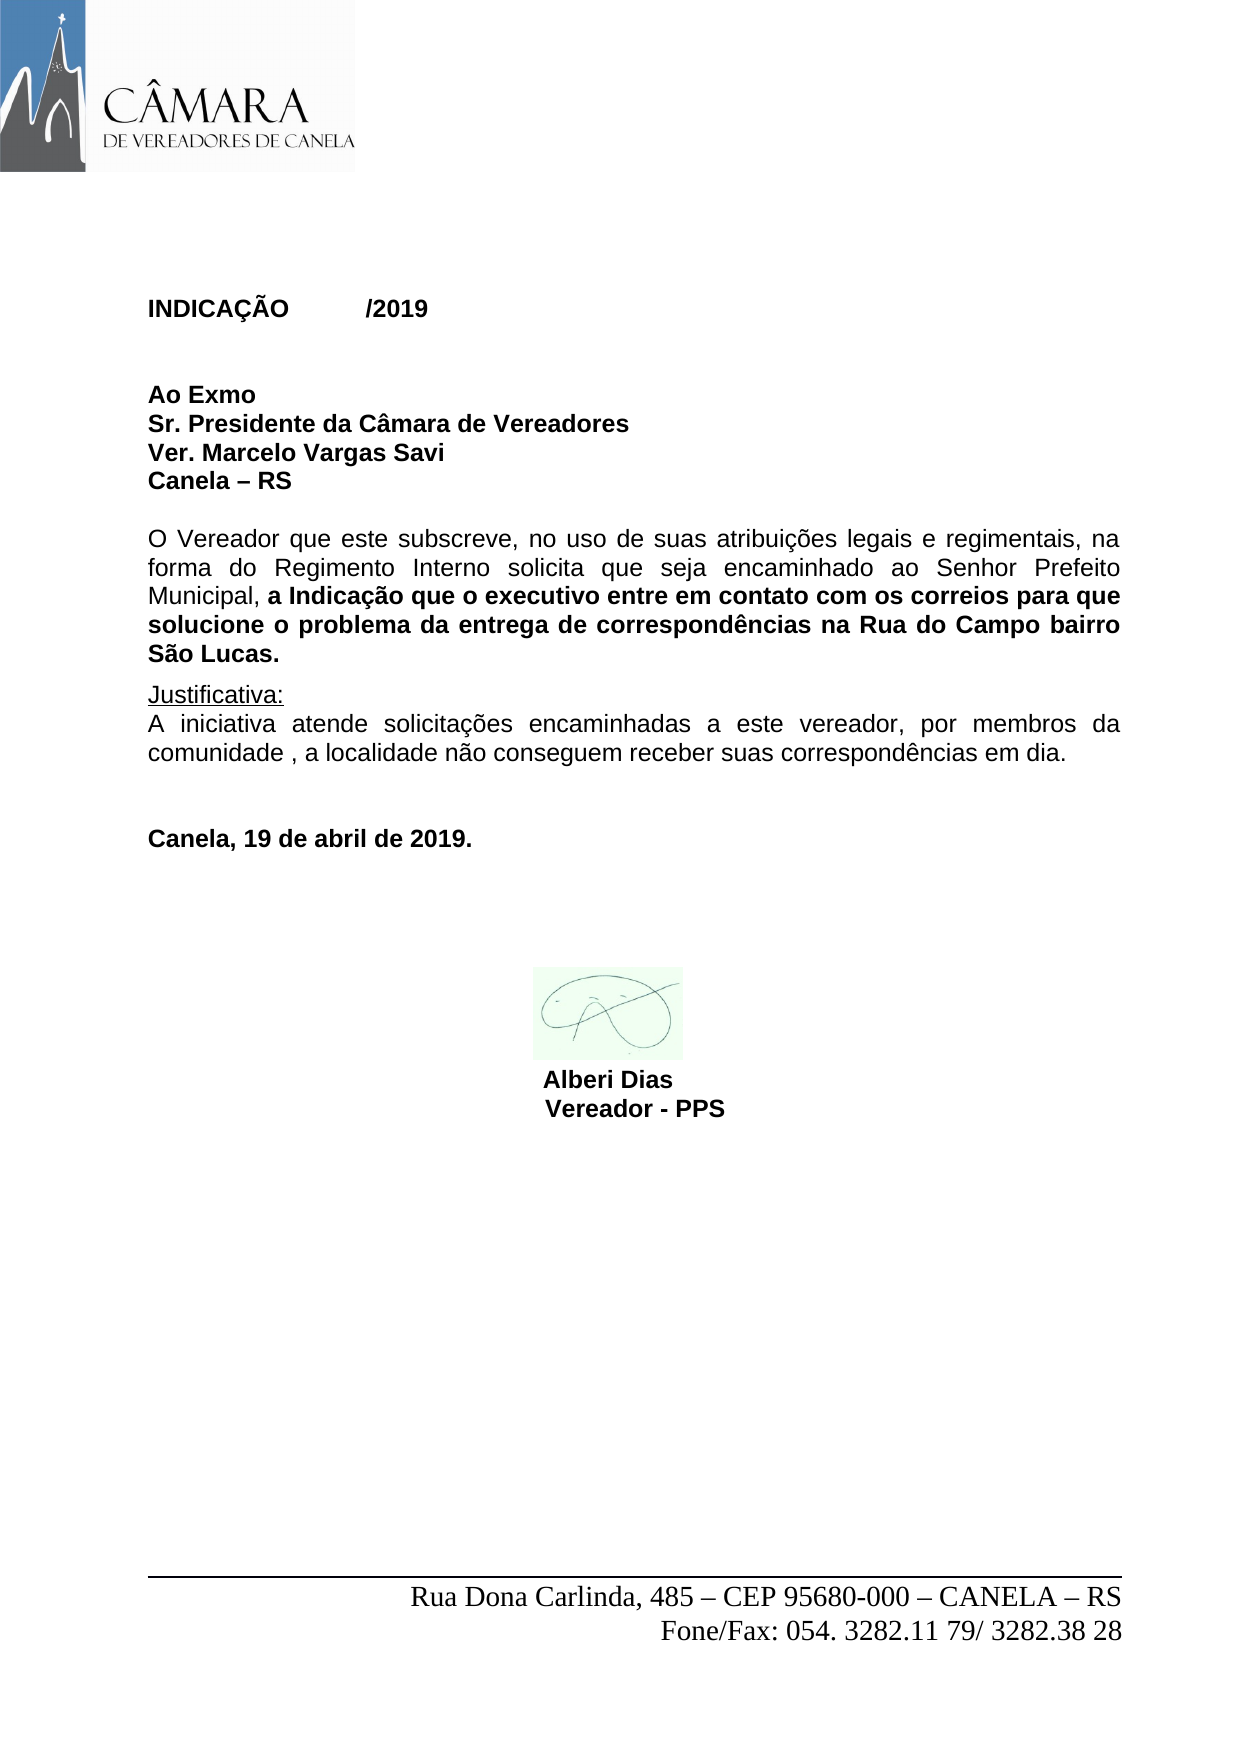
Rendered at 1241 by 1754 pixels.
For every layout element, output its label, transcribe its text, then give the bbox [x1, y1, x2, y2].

text Sr. Presidente da Câmara de Vereadores [148, 409, 1122, 438]
picture [533, 967, 683, 1060]
text Justificativa: [148, 680, 1122, 709]
text INDICAÇÃO /2019 [148, 294, 1122, 323]
text O Vereador que este subscreve, no uso de suas atribuições legais e regimentais, na forma do Regimento Interno solicita que seja encaminhado ao Senhor Prefeito Municipal, a Indicação que o executivo entre em contato com os correios para que solucione o problema da entrega de correspondências na Rua do Campo bairro São Lucas. [148, 524, 1122, 668]
text Vereador - PPS [148, 1094, 1122, 1123]
text A iniciativa atende solicitações encaminhadas a este vereador, por membros da comunidade , a localidade não conseguem receber suas correspondências em dia. [148, 709, 1122, 766]
text Canela, 19 de abril de 2019. [148, 824, 1122, 853]
text Canela – RS [148, 466, 1122, 495]
text Ao Exmo [148, 380, 1122, 409]
picture [0, 0, 355, 172]
text Ver. Marcelo Vargas Savi [148, 438, 1122, 466]
text Alberi Dias [148, 1065, 1122, 1094]
